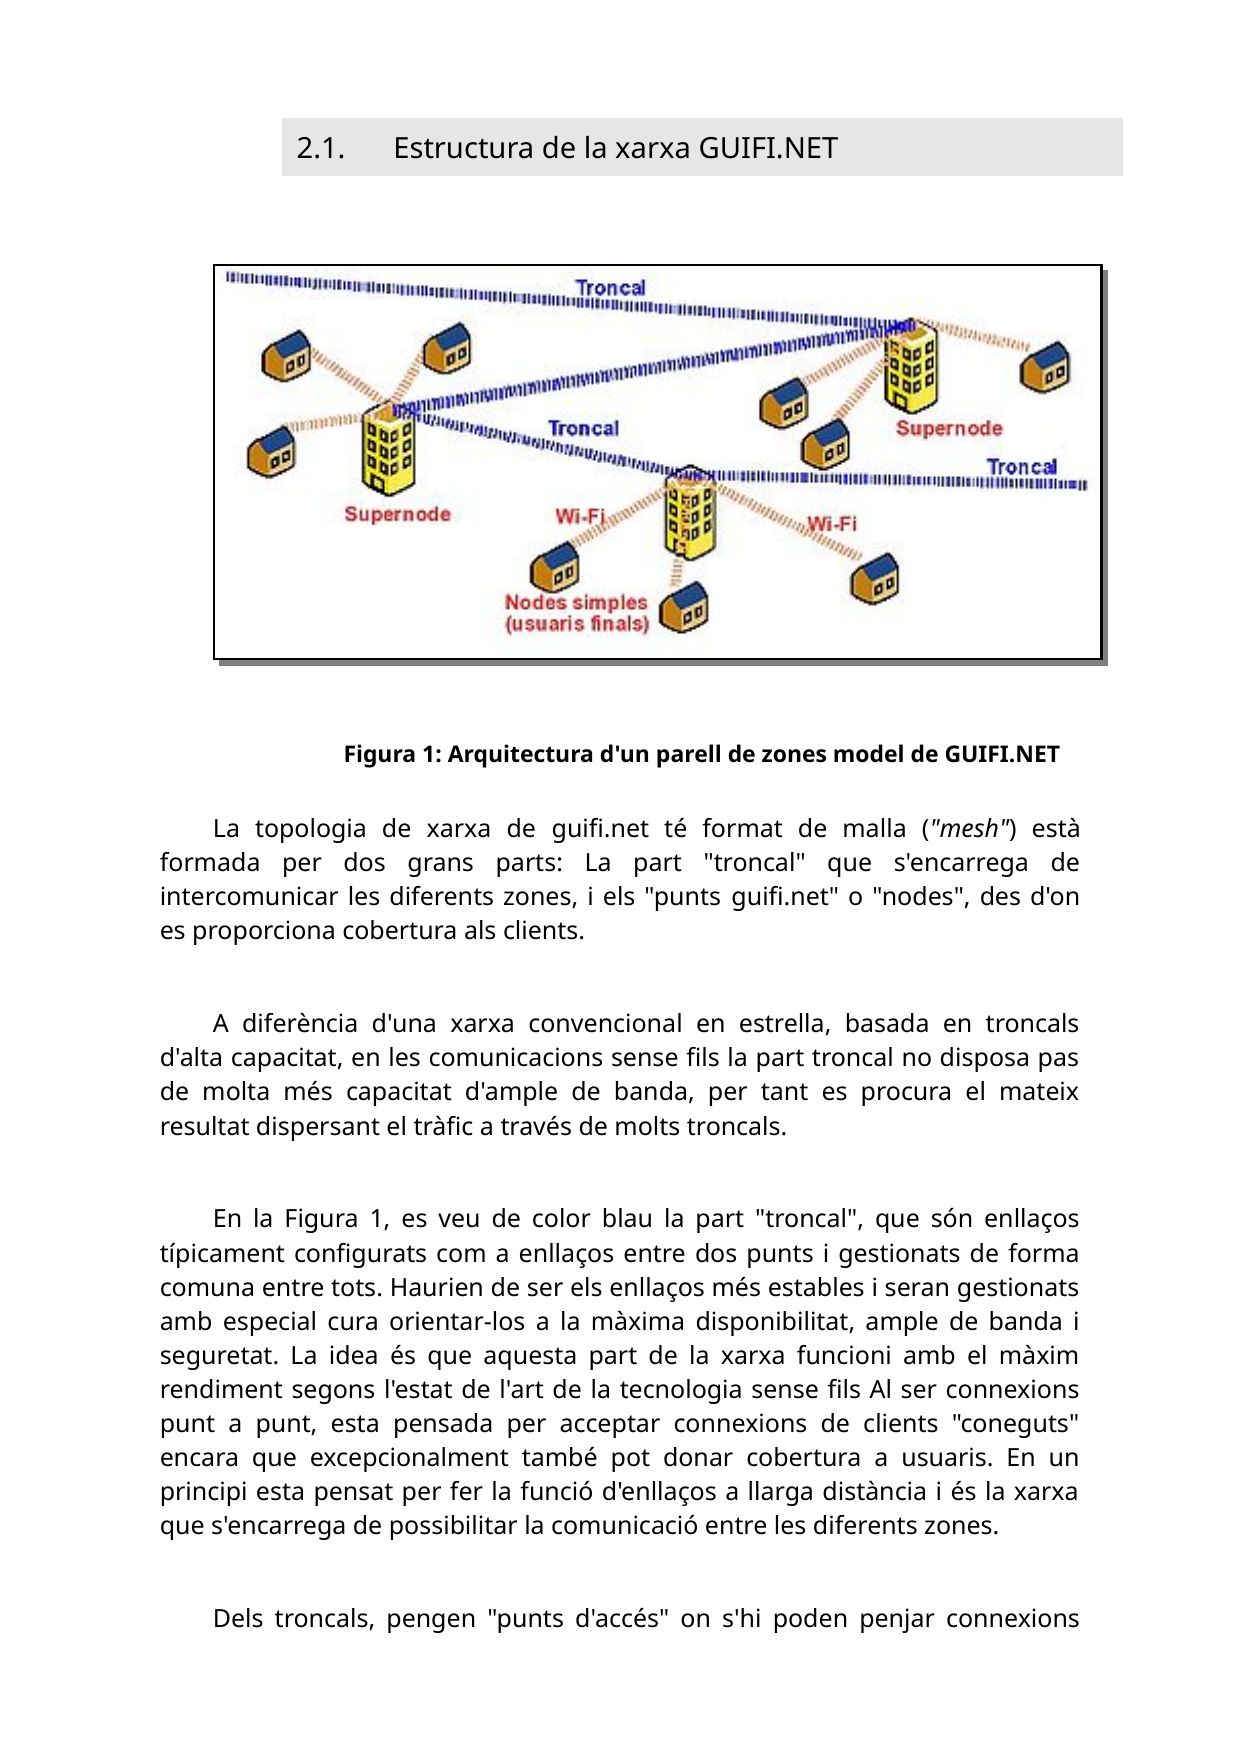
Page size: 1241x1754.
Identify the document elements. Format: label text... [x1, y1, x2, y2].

subtitle A diferència d'una xarxa convencional en estrella, basada en troncals d'alta capacitat, en les comunicacions sense fils la part troncal no disposa pas de molta més capacitat d'ample de banda, per tant es procura el mateix resultat dispersant el tràfic a través de molts troncals. [159, 1006, 1081, 1142]
subtitle Dels troncals, pengen "punts d'accés" on s'hi poden penjar connexions [159, 1601, 1081, 1635]
picture [217, 268, 1098, 656]
subtitle En la Figura 1, es veu de color blau la part "troncal", que són enllaços típicament configurats com a enllaços entre dos punts i gestionats de forma comuna entre tots. Haurien de ser els enllaços més estables i seran gestionats amb especial cura orientar-los a la màxima disponibilitat, ample de banda i seguretat. La idea és que aquesta part de la xarxa funcioni amb el màxim rendiment segons l'estat de l'art de la tecnologia sense fils Al ser connexions punt a punt, esta pensada per acceptar connexions de clients "coneguts" encara que excepcionalment també pot donar cobertura a usuaris. En un principi esta pensat per fer la funció d'enllaços a llarga distància i és la xarxa que s'encarrega de possibilitar la comunicació entre les diferents zones. [159, 1201, 1081, 1542]
subtitle Estructura de la xarxa GUIFI.NET [282, 118, 1122, 176]
list Figura 1: Arquitectura d'un parell de zones model de GUIFI.NET [244, 737, 1122, 769]
subtitle La topologia de xarxa de guifi.net té format de malla ("mesh") està formada per dos grans parts: La part "troncal" que s'encarrega de intercomunicar les diferents zones, i els "punts guifi.net" o "nodes", des d'on es proporciona cobertura als clients. [159, 811, 1081, 947]
